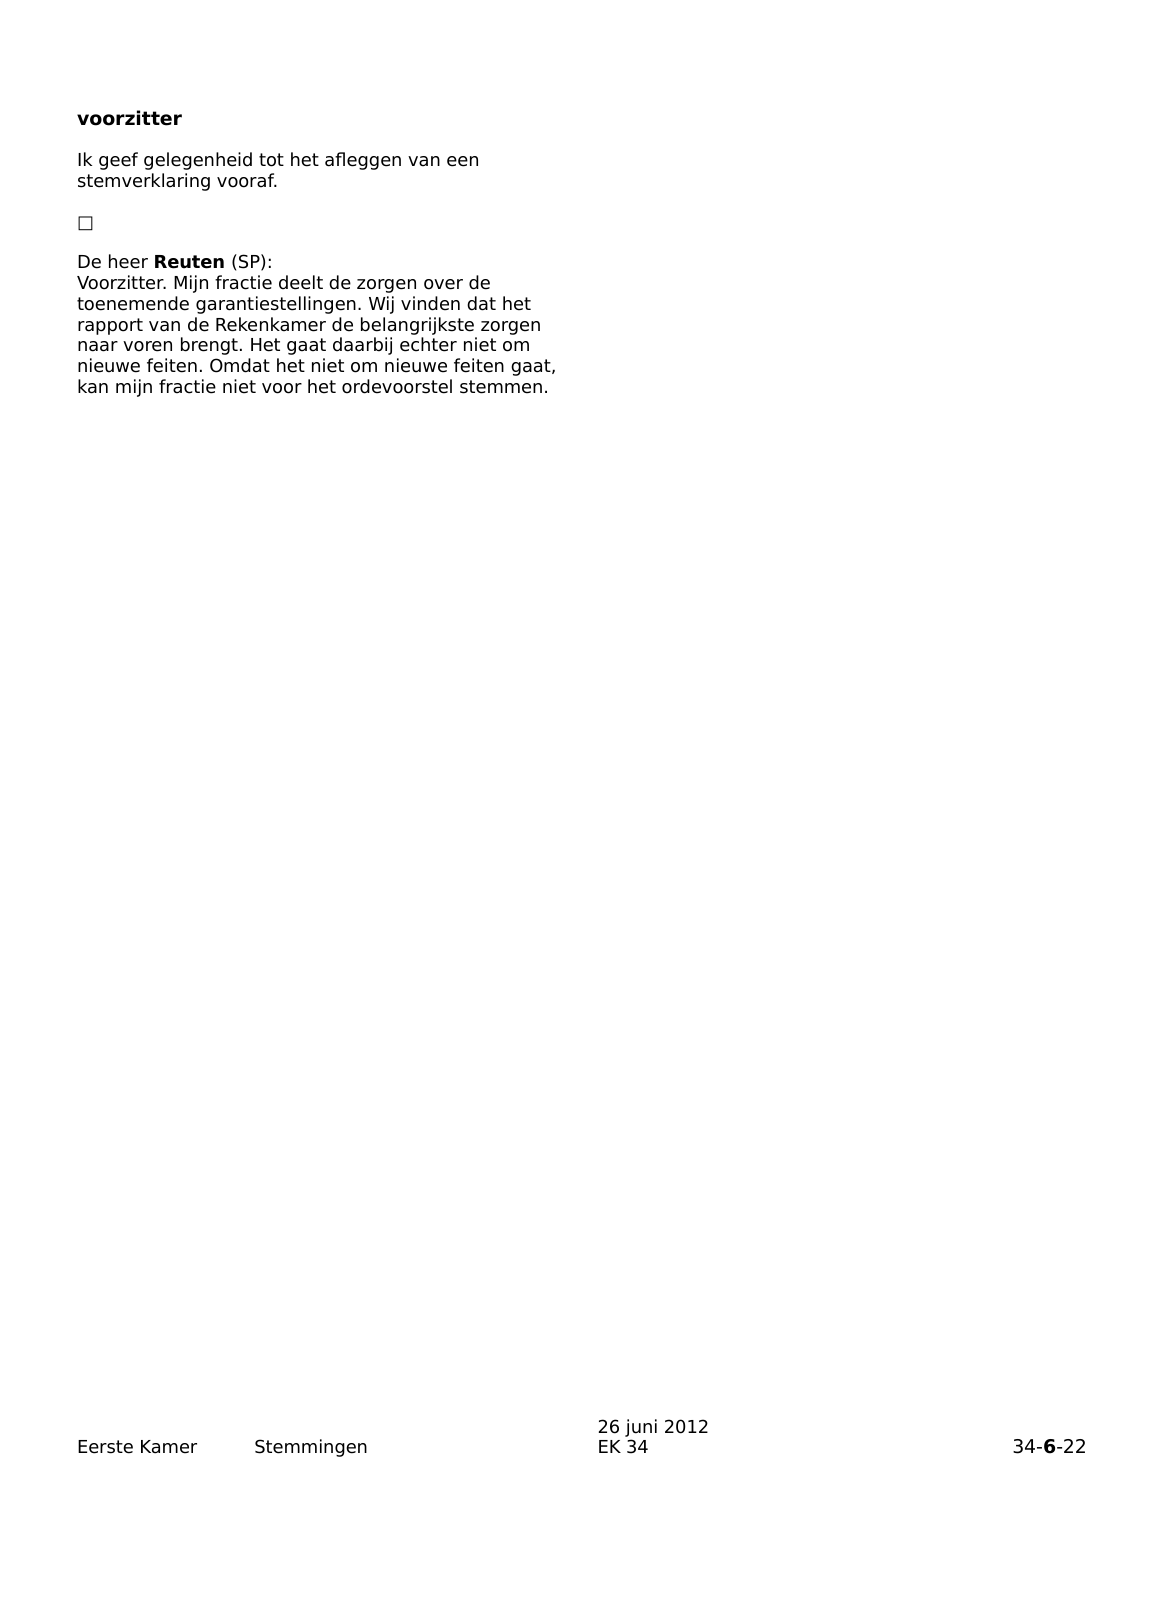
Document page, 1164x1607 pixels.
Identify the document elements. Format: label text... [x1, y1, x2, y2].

text De heer Reuten (SP): [77, 252, 567, 273]
text Ik geef gelegenheid tot het afleggen van een stemverklaring vooraf. [77, 150, 567, 192]
text Voorzitter. Mijn fractie deelt de zorgen over de toenemende garantiestellingen. Wij vinden dat het rapport van de Rekenkamer de belangrijkste zorgen naar voren brengt. Het gaat daarbij echter niet om nieuwe feiten. Omdat het niet om nieuwe feiten gaat, kan mijn fractie niet voor het ordevoorstel stemmen. [77, 273, 567, 397]
text □ [77, 212, 567, 232]
